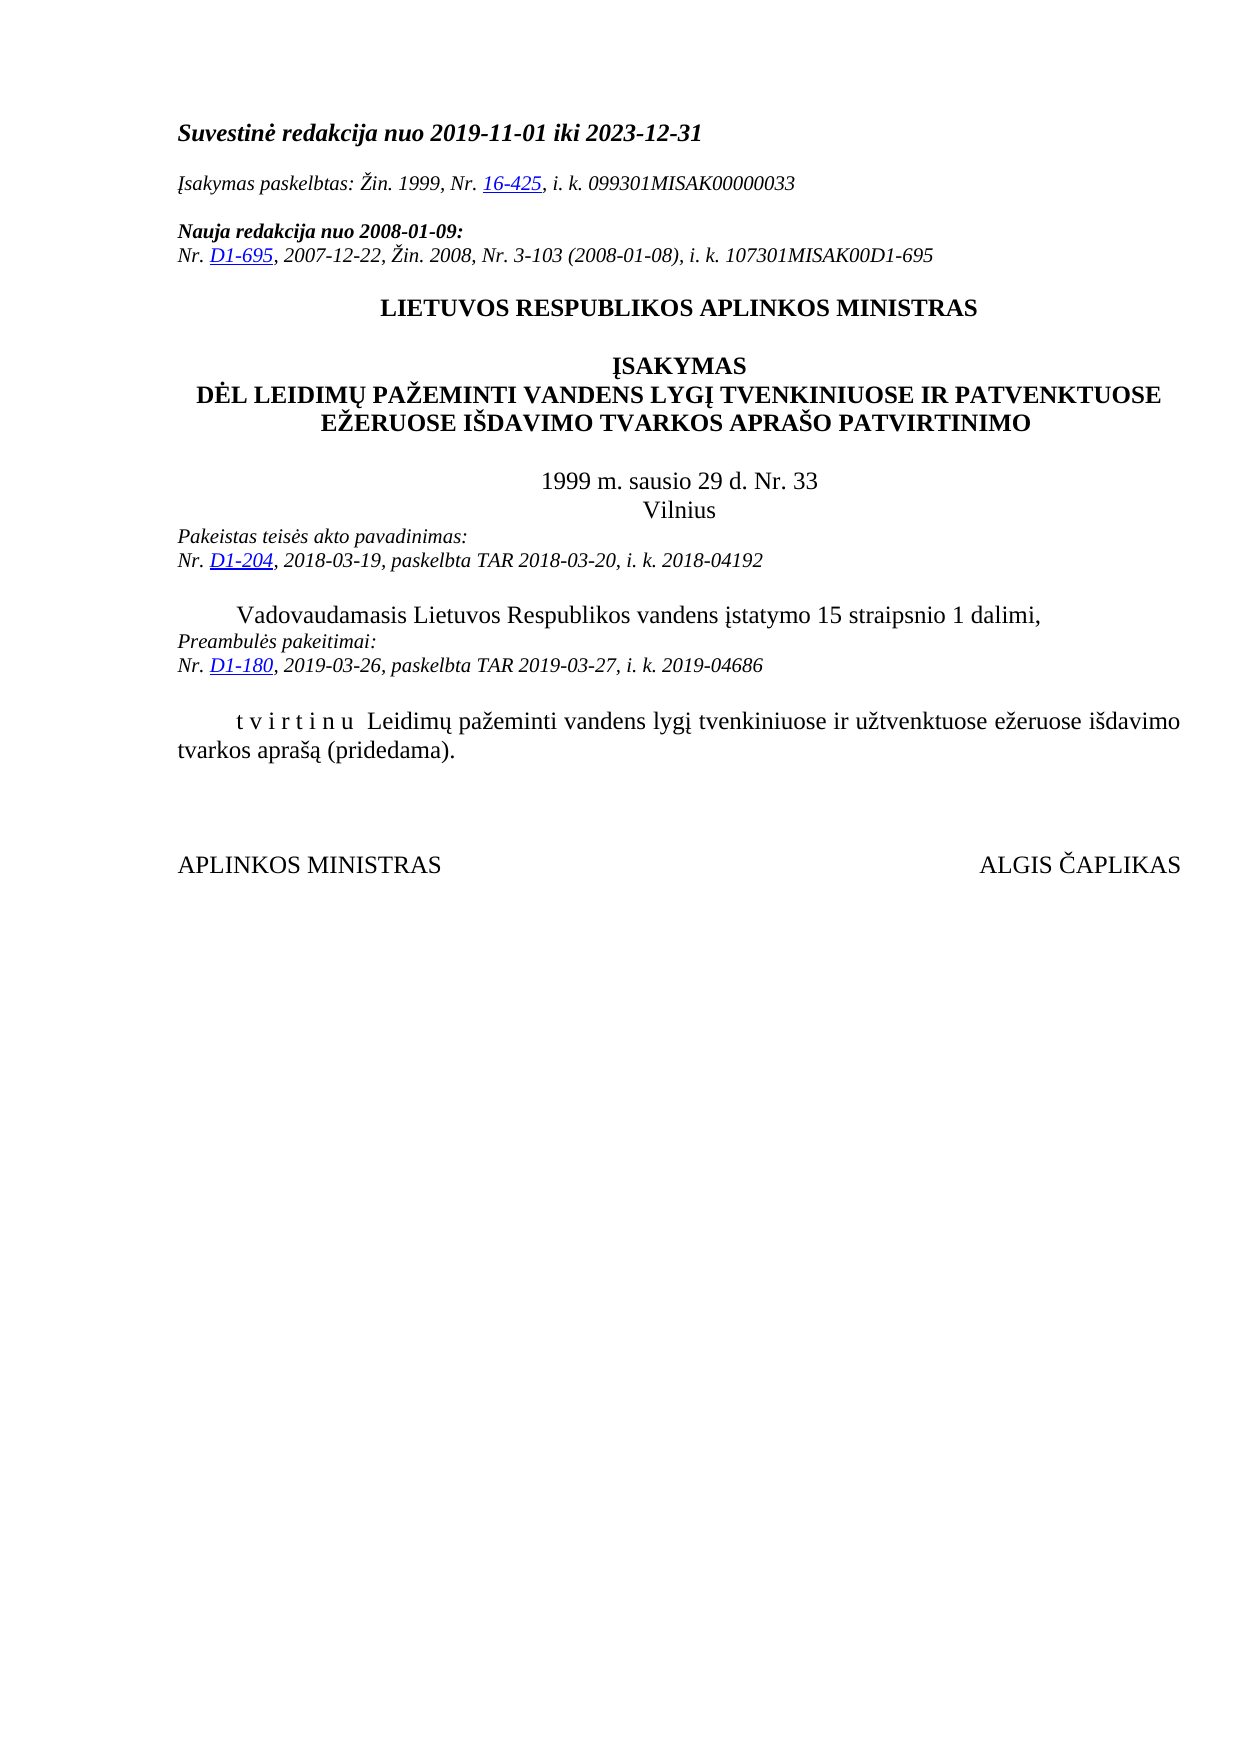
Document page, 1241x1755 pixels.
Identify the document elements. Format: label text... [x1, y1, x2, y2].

text Vilnius [177, 495, 1181, 523]
text Nauja redakcija nuo 2008-01-09: [177, 219, 1181, 243]
text Nr. D1-180, 2019-03-26, paskelbta TAR 2019-03-27, i. k. 2019-04686 [177, 653, 1181, 677]
text Suvestinė redakcija nuo 2019-11-01 iki 2023-12-31 [177, 118, 1181, 147]
text LIETUVOS RESPUBLIKOS APLINKOS MINISTRAS [177, 293, 1181, 322]
text ĮSAKYMAS [177, 351, 1181, 380]
text DĖL LEIDIMŲ PAŽEMINTI VANDENS LYGĮ TVENKINIUOSE IR PATVENKTUOSE EŽERUOSE IŠDAVIMO TVARKOS APRAŠO PATVIRTINIMO [177, 380, 1181, 437]
text APLINKOS MINISTRAS ALGIS ČAPLIKAS [177, 850, 1181, 878]
text Preambulės pakeitimai: [177, 629, 1181, 653]
text Nr. D1-695, 2007-12-22, Žin. 2008, Nr. 3-103 (2008-01-08), i. k. 107301MISAK00D1-695 [177, 243, 1181, 267]
text Nr. D1-204, 2018-03-19, paskelbta TAR 2018-03-20, i. k. 2018-04192 [177, 548, 1181, 572]
text Pakeistas teisės akto pavadinimas: [177, 523, 1181, 548]
text Įsakymas paskelbtas: Žin. 1999, Nr. 16-425, i. k. 099301MISAK00000033 [177, 171, 1181, 195]
text Vadovaudamasis Lietuvos Respublikos vandens įstatymo 15 straipsnio 1 dalimi, [177, 600, 1181, 629]
text tvirtinu Leidimų pažeminti vandens lygį tvenkiniuose ir užtvenktuose ežeruose išdavimo tvarkos aprašą (pridedama). [177, 706, 1181, 763]
text 1999 m. sausio 29 d. Nr. 33 [177, 466, 1181, 495]
